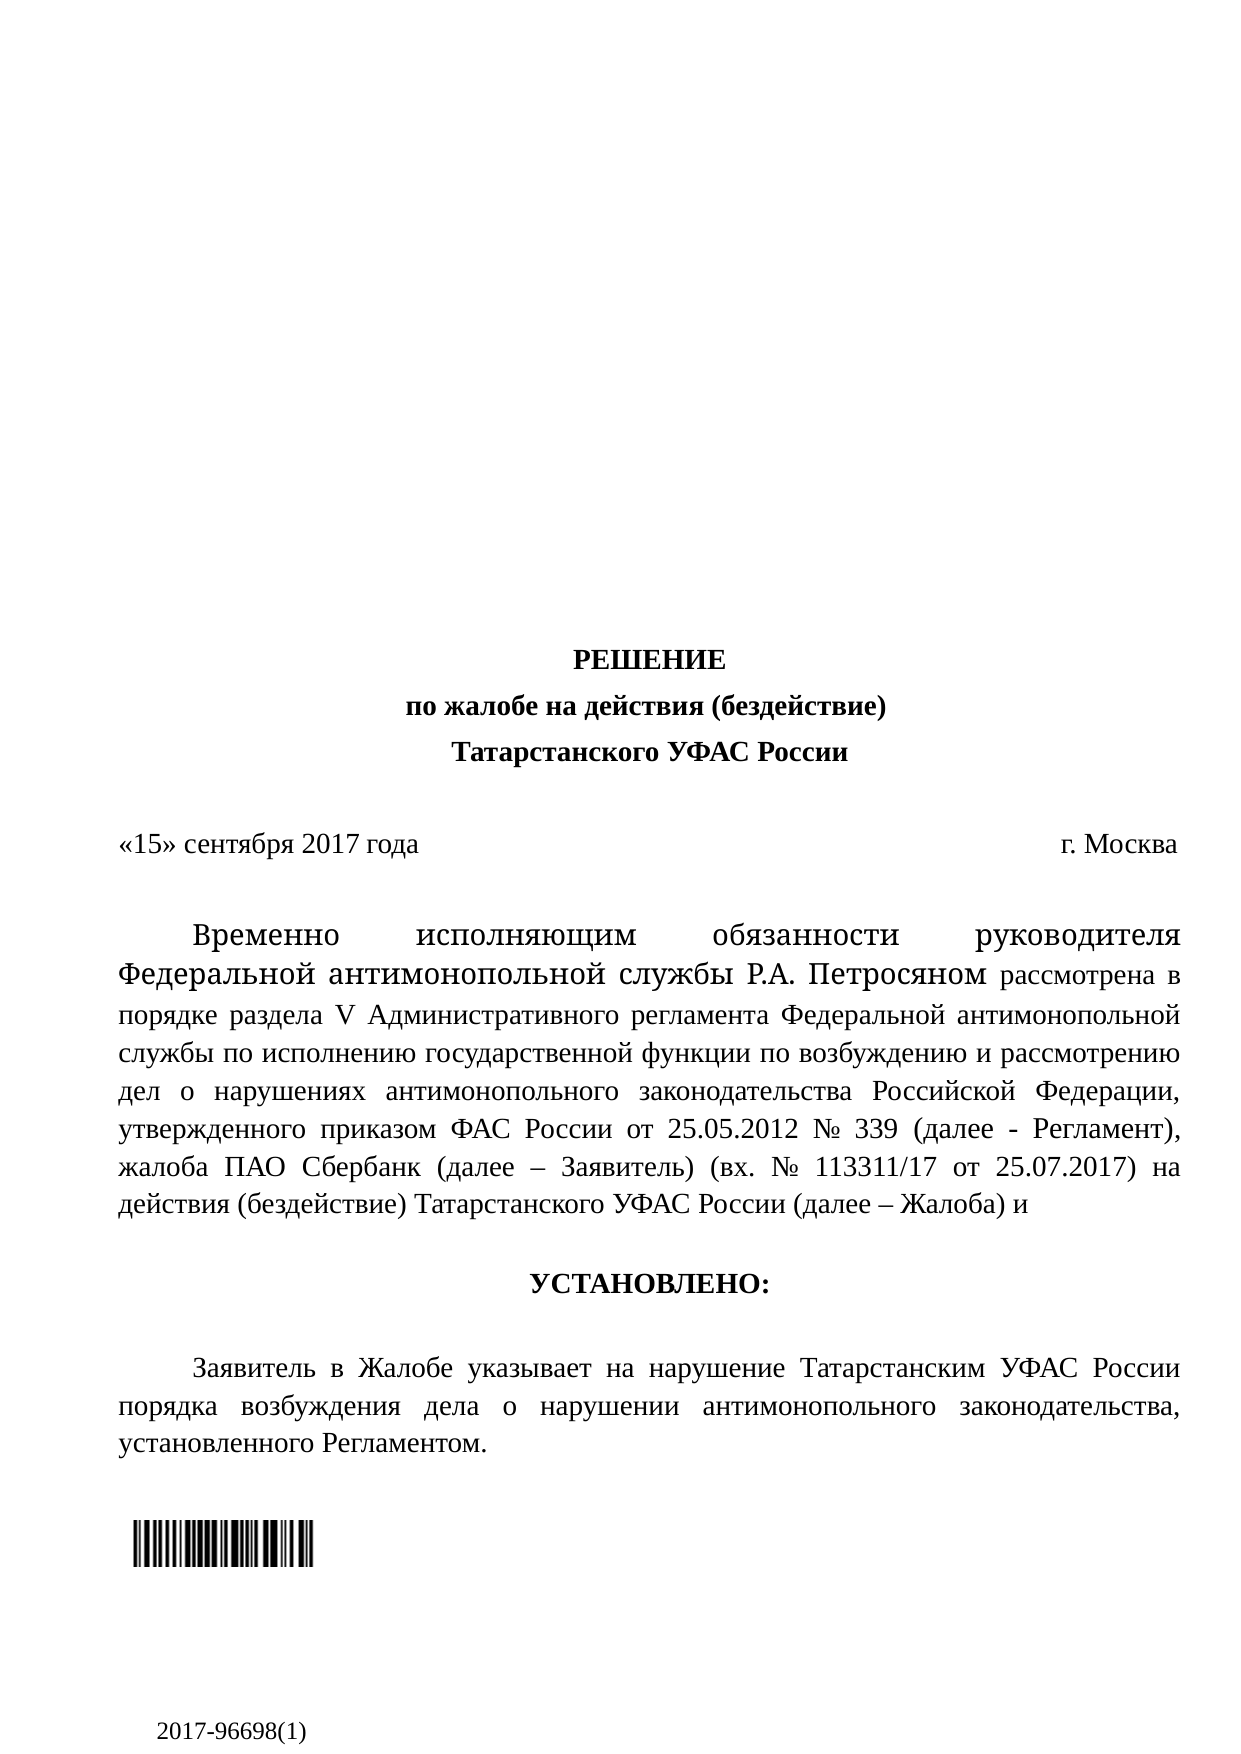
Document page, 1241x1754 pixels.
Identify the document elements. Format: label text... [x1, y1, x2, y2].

text УСТАНОВЛЕНО: [118, 1266, 1181, 1300]
text Временно исполняющим обязанности руководителя Федеральной антимонопольной службы Р.А. Петросяном рассмотрена в порядке раздела V Административного регламента Федеральной антимонопольной службы по исполнению государственной функции по возбуждению и рассмотрению дел о нарушениях антимонопольного законодательства Российской Федерации, утвержденного приказом ФАС России от 25.05.2012 № 339 (далее - Регламент), жалоба ПАО Сбербанк (далее – Заявитель) (вх. № 113311/17 от 25.07.2017) на действия (бездействие) Татарстанского УФАС России (далее – Жалоба) и [118, 914, 1181, 1220]
subtitle РЕШЕНИЕ [118, 642, 1181, 676]
picture [118, 1520, 331, 1567]
text «15» сентября 2017 года г. Москва [118, 827, 1181, 860]
text по жалобе на действия (бездействие) [118, 688, 1181, 722]
text Татарстанского УФАС России [118, 734, 1181, 768]
table_header [664, 118, 1181, 555]
text Заявитель в Жалобе указывает на нарушение Татарстанским УФАС России порядка возбуждения дела о нарушении антимонопольного законодательства, установленного Регламентом. [118, 1346, 1181, 1459]
